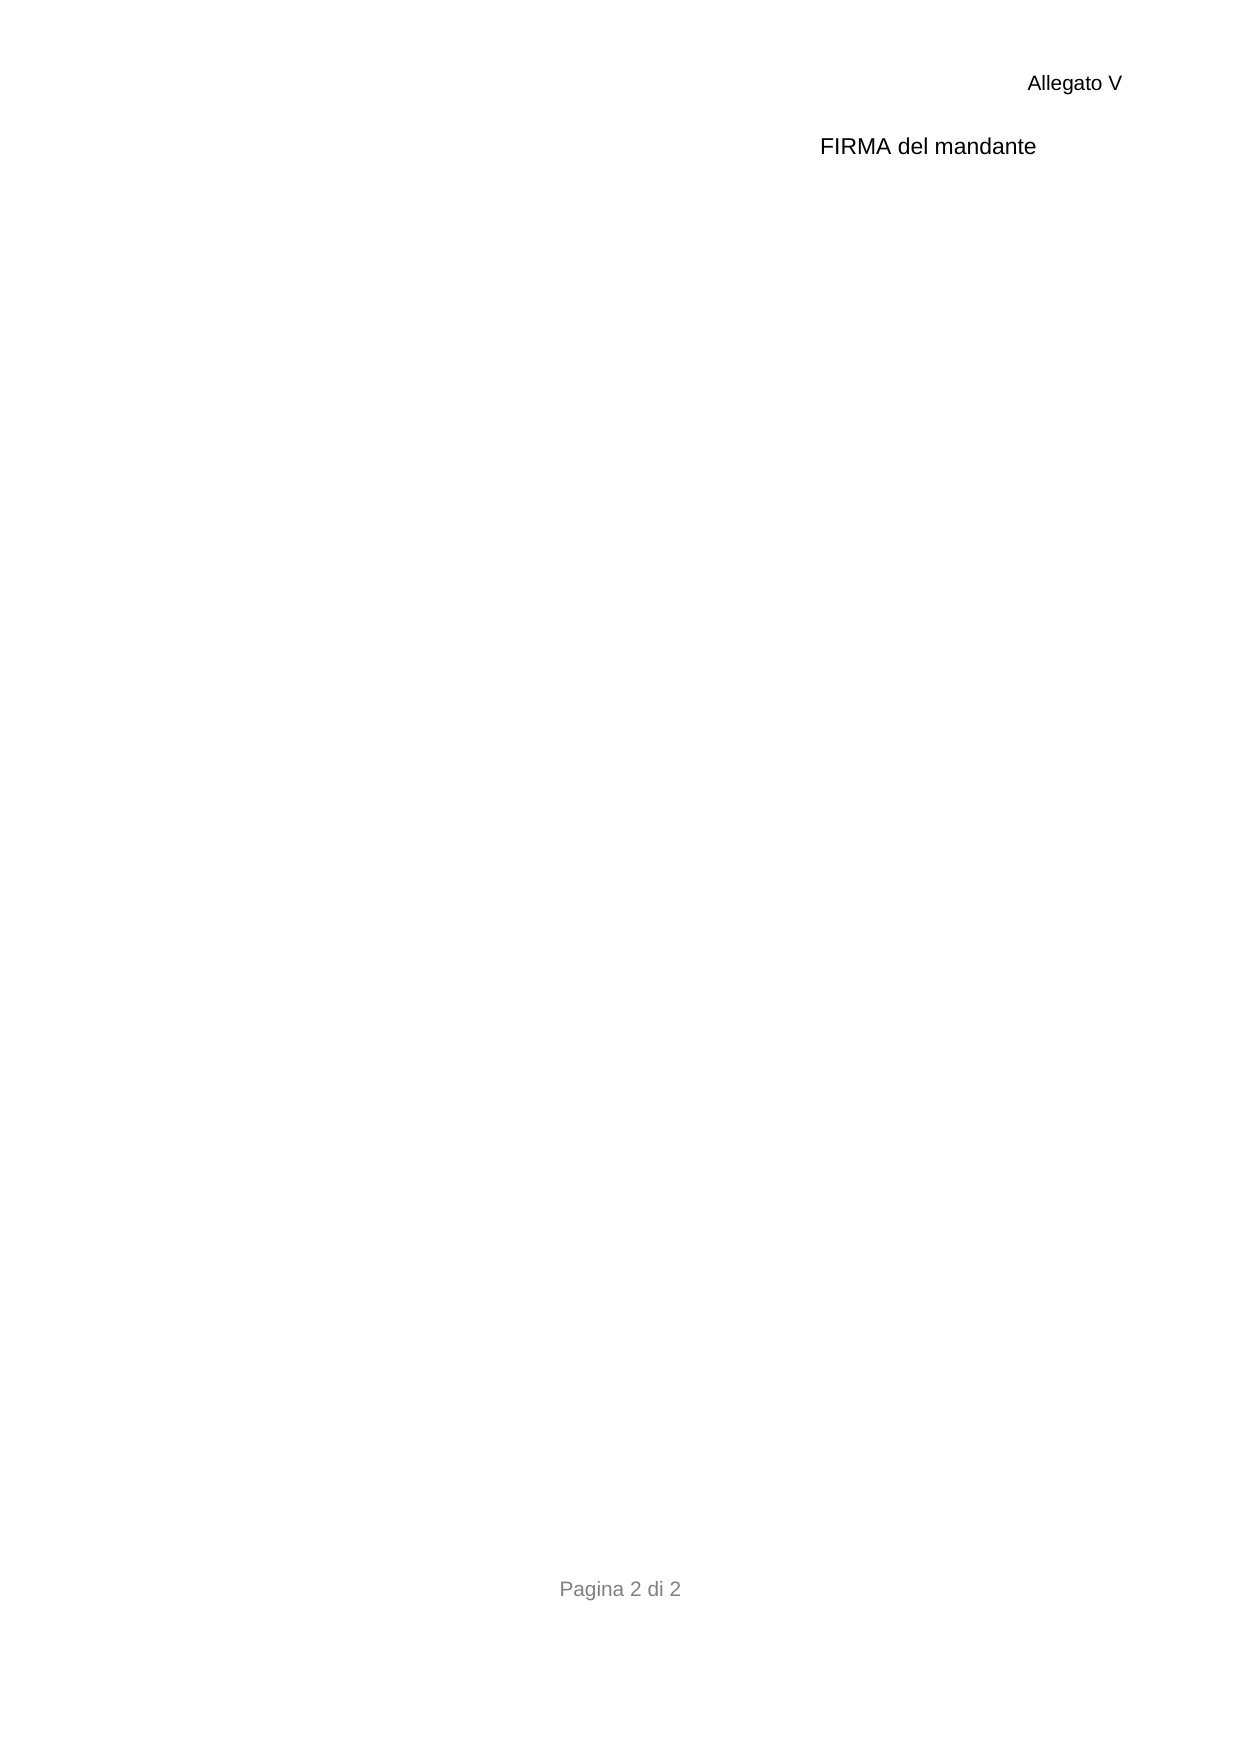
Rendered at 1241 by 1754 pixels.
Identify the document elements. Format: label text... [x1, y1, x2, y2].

text FIRMA del mandante [118, 133, 1122, 186]
